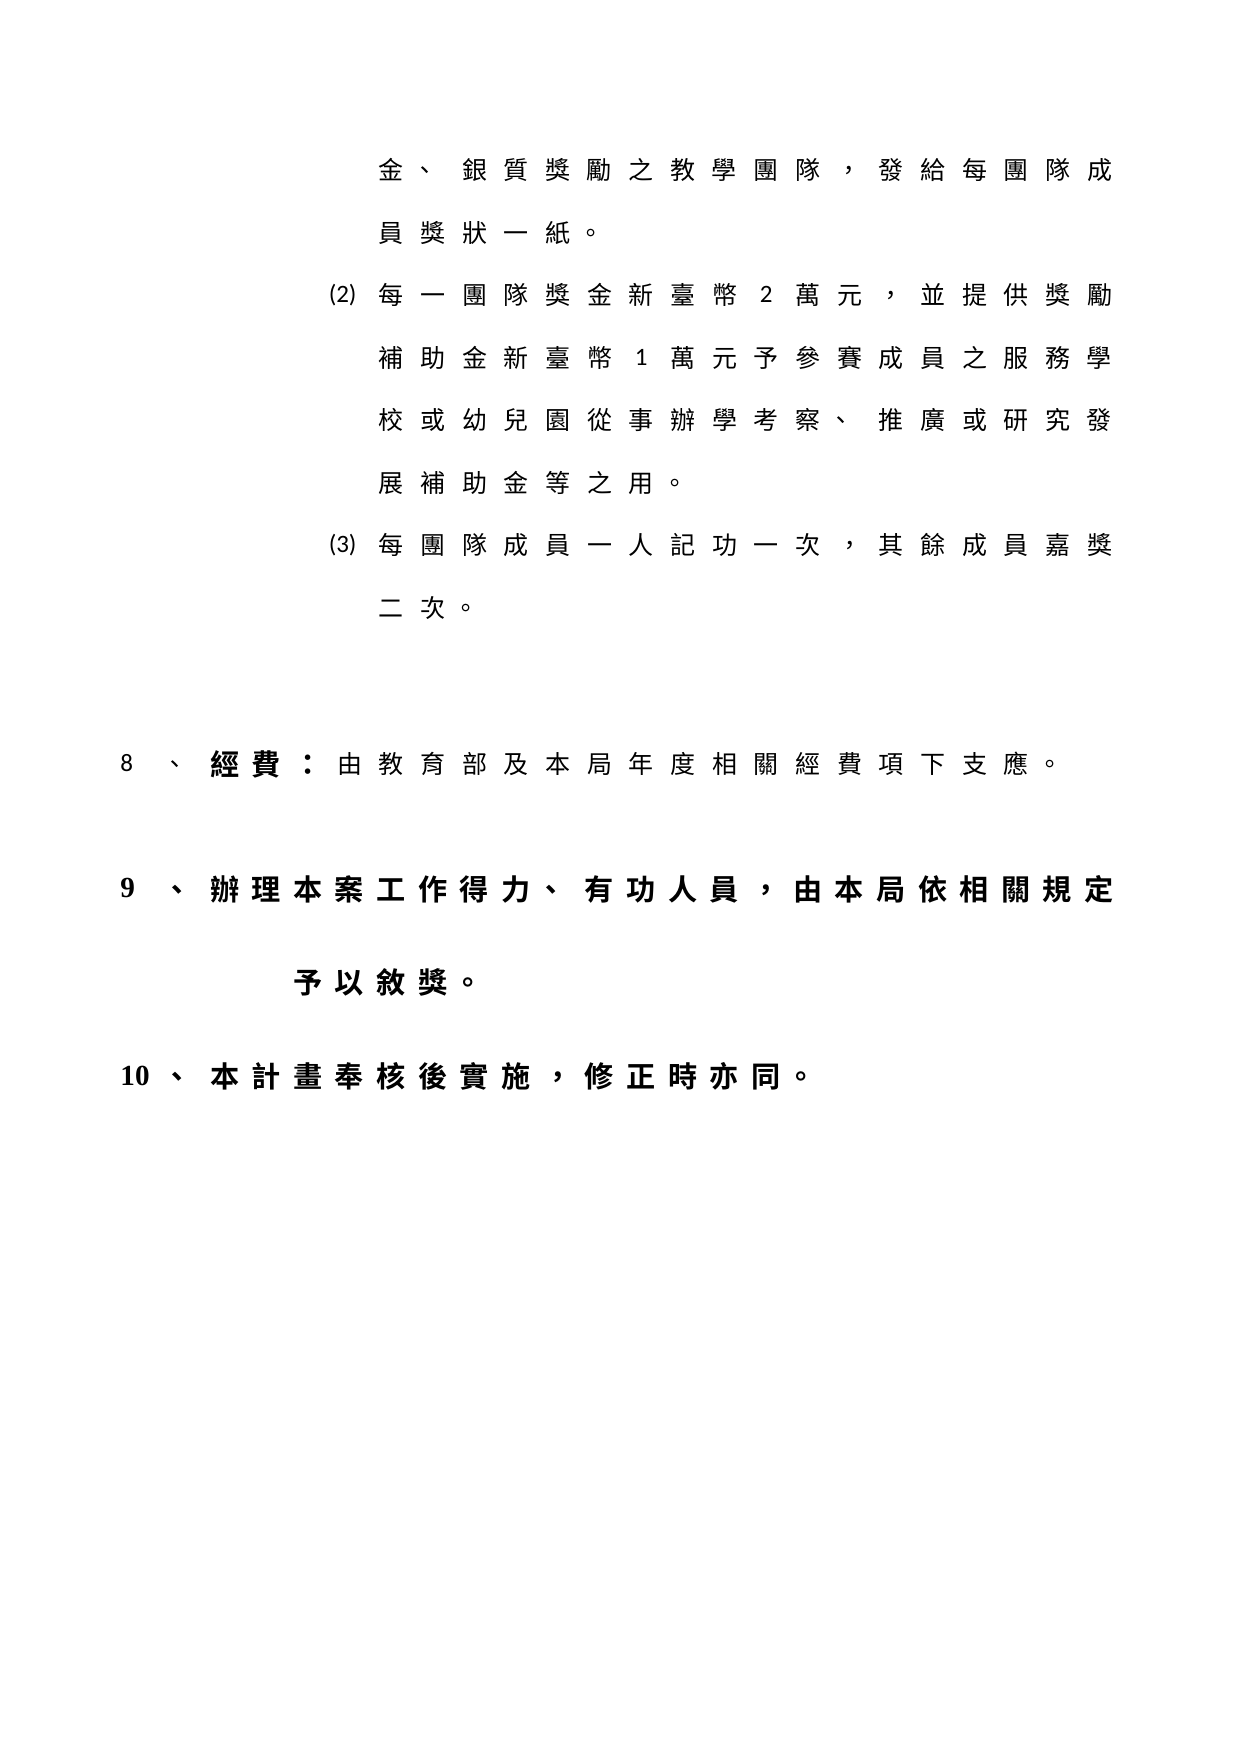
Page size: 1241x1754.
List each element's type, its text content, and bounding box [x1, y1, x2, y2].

list 每團隊成員一人記功一次，其餘成員嘉獎二次。 [296, 502, 1120, 627]
list 每一團隊獎金新臺幣2萬元，並提供獎勵補助金新臺幣1萬元予參賽成員之服務學校或幼兒園從事辦學考察、推廣或研究發展補助金等之用。 [296, 252, 1120, 502]
list 金、銀質獎勵之教學團隊，發給每團隊成員獎狀一紙。 [296, 127, 1120, 252]
list 辦理本案工作得力、有功人員，由本局依相關規定予以敘獎。 [119, 814, 1120, 1002]
list 經費：由教育部及本局年度相關經費項下支應。 [119, 689, 1120, 814]
list 本計畫奉核後實施，修正時亦同。 [119, 1002, 1120, 1127]
